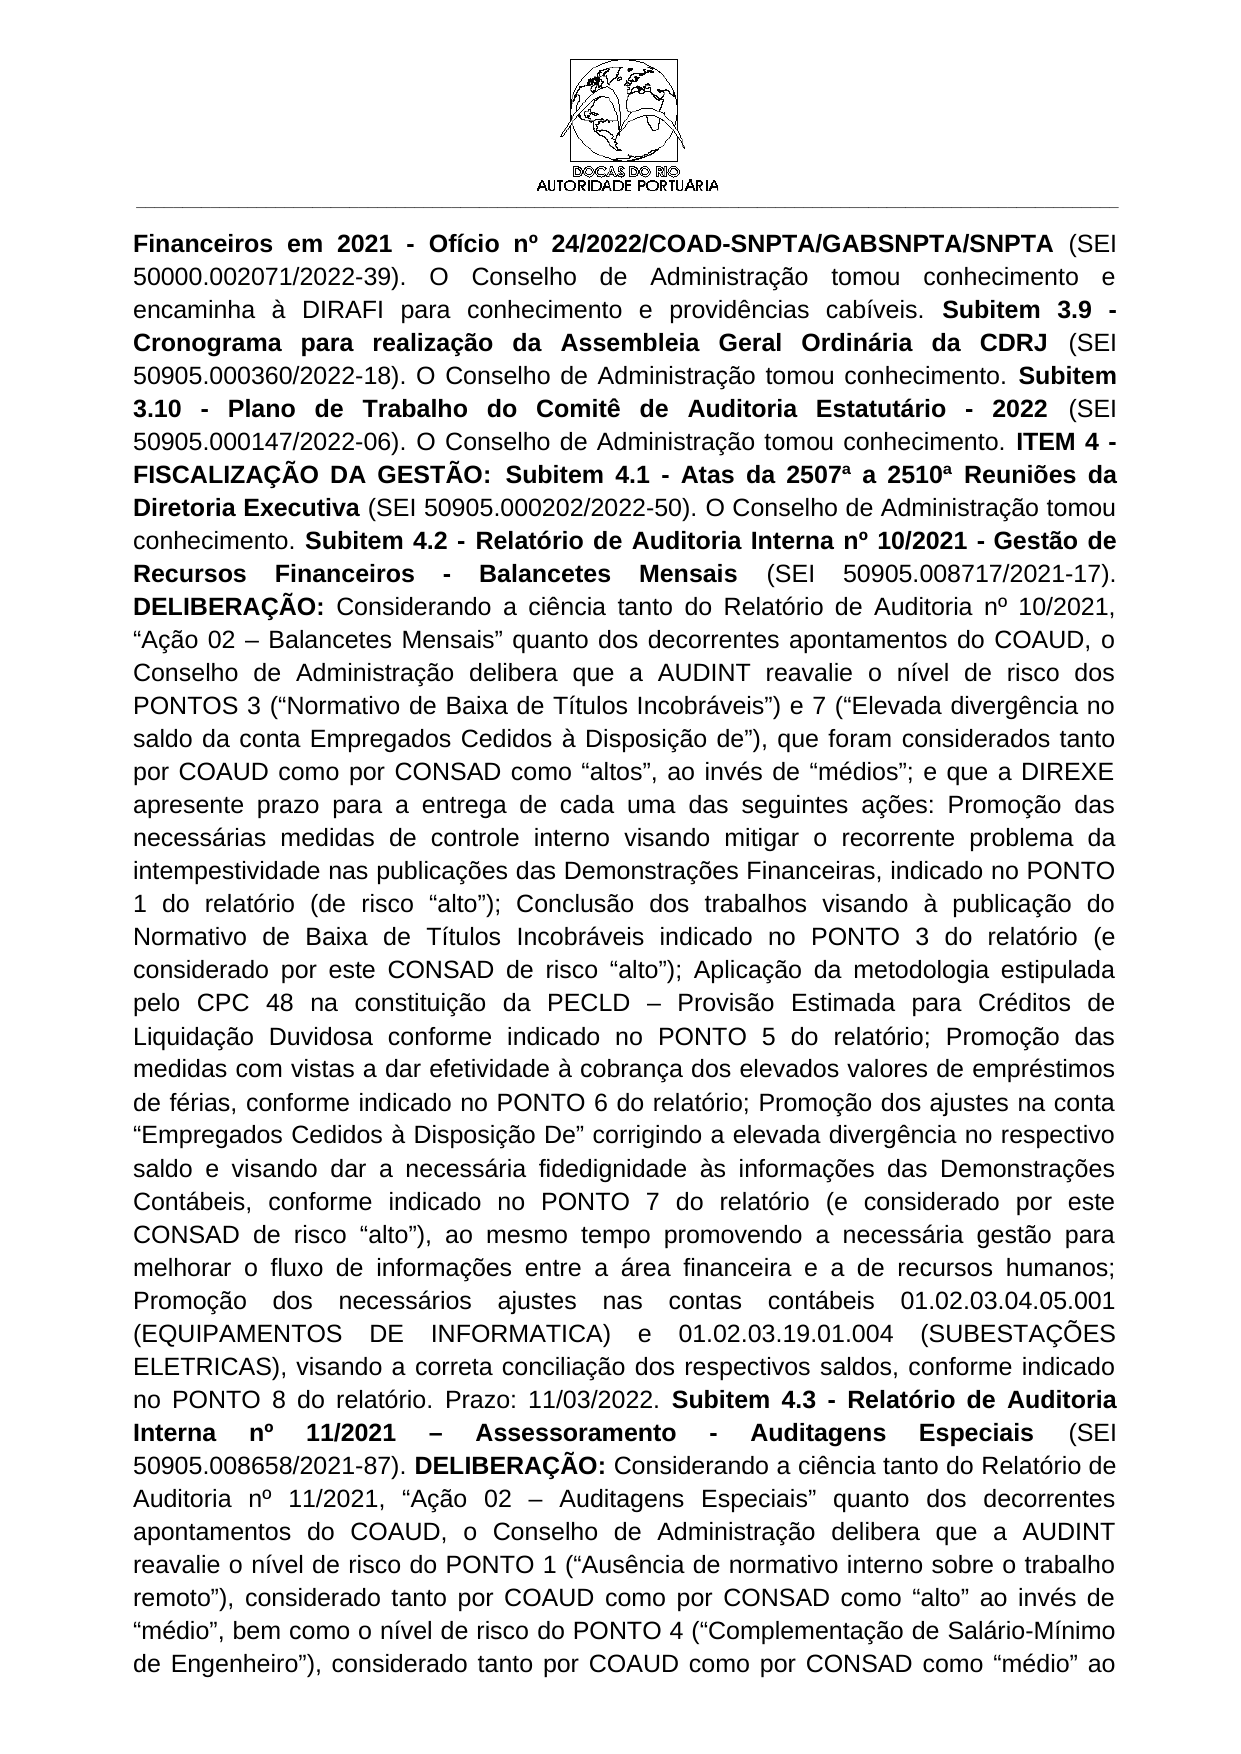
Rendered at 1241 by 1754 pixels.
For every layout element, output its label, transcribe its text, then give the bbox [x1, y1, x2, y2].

text Financeiros em 2021 - Ofício nº 24/2022/COAD-SNPTA/GABSNPTA/SNPTA (SEI 50000.002071/2022-39). O Conselho de Administração tomou conhecimento e encaminha à DIRAFI para conhecimento e providências cabíveis. Subitem 3.9 - Cronograma para realização da Assembleia Geral Ordinária da CDRJ (SEI 50905.000360/2022-18). O Conselho de Administração tomou conhecimento. Subitem 3.10 - Plano de Trabalho do Comitê de Auditoria Estatutário - 2022 (SEI 50905.000147/2022-06). O Conselho de Administração tomou conhecimento. ITEM 4 - FISCALIZAÇÃO DA GESTÃO: Subitem 4.1 - Atas da 2507ª a 2510ª Reuniões da Diretoria Executiva (SEI 50905.000202/2022-50). O Conselho de Administração tomou conhecimento. Subitem 4.2 - Relatório de Auditoria Interna nº 10/2021 - Gestão de Recursos Financeiros - Balancetes Mensais (SEI 50905.008717/2021-17). DELIBERAÇÃO: Considerando a ciência tanto do Relatório de Auditoria nº 10/2021, “Ação 02 – Balancetes Mensais” quanto dos decorrentes apontamentos do COAUD, o Conselho de Administração delibera que a AUDINT reavalie o nível de risco dos PONTOS 3 (“Normativo de Baixa de Títulos Incobráveis”) e 7 (“Elevada divergência no saldo da conta Empregados Cedidos à Disposição de”), que foram considerados tanto por COAUD como por CONSAD como “altos”, ao invés de “médios”; e que a DIREXE apresente prazo para a entrega de cada uma das seguintes ações: Promoção das necessárias medidas de controle interno visando mitigar o recorrente problema da intempestividade nas publicações das Demonstrações Financeiras, indicado no PONTO 1 do relatório (de risco “alto”); Conclusão dos trabalhos visando à publicação do Normativo de Baixa de Títulos Incobráveis indicado no PONTO 3 do relatório (e considerado por este CONSAD de risco “alto”); Aplicação da metodologia estipulada pelo CPC 48 na constituição da PECLD – Provisão Estimada para Créditos de Liquidação Duvidosa conforme indicado no PONTO 5 do relatório; Promoção das medidas com vistas a dar efetividade à cobrança dos elevados valores de empréstimos de férias, conforme indicado no PONTO 6 do relatório; Promoção dos ajustes na conta “Empregados Cedidos à Disposição De” corrigindo a elevada divergência no respectivo saldo e visando dar a necessária fidedignidade às informações das Demonstrações Contábeis, conforme indicado no PONTO 7 do relatório (e considerado por este CONSAD de risco “alto”), ao mesmo tempo promovendo a necessária gestão para melhorar o fluxo de informações entre a área financeira e a de recursos humanos; Promoção dos necessários ajustes nas contas contábeis 01.02.03.04.05.001 (EQUIPAMENTOS DE INFORMATICA) e 01.02.03.19.01.004 (SUBESTAÇÕES ELETRICAS), visando a correta conciliação dos respectivos saldos, conforme indicado no PONTO 8 do relatório. Prazo: 11/03/2022. Subitem 4.3 - Relatório de Auditoria Interna nº 11/2021 – Assessoramento - Auditagens Especiais (SEI 50905.008658/2021-87). DELIBERAÇÃO: Considerando a ciência tanto do Relatório de Auditoria nº 11/2021, “Ação 02 – Auditagens Especiais” quanto dos decorrentes apontamentos do COAUD, o Conselho de Administração delibera que a AUDINT reavalie o nível de risco do PONTO 1 (“Ausência de normativo interno sobre o trabalho remoto”), considerado tanto por COAUD como por CONSAD como “alto” ao invés de “médio”, bem como o nível de risco do PONTO 4 (“Complementação de Salário-Mínimo de Engenheiro”), considerado tanto por COAUD como por CONSAD como “médio” ao [133, 229, 1117, 1678]
